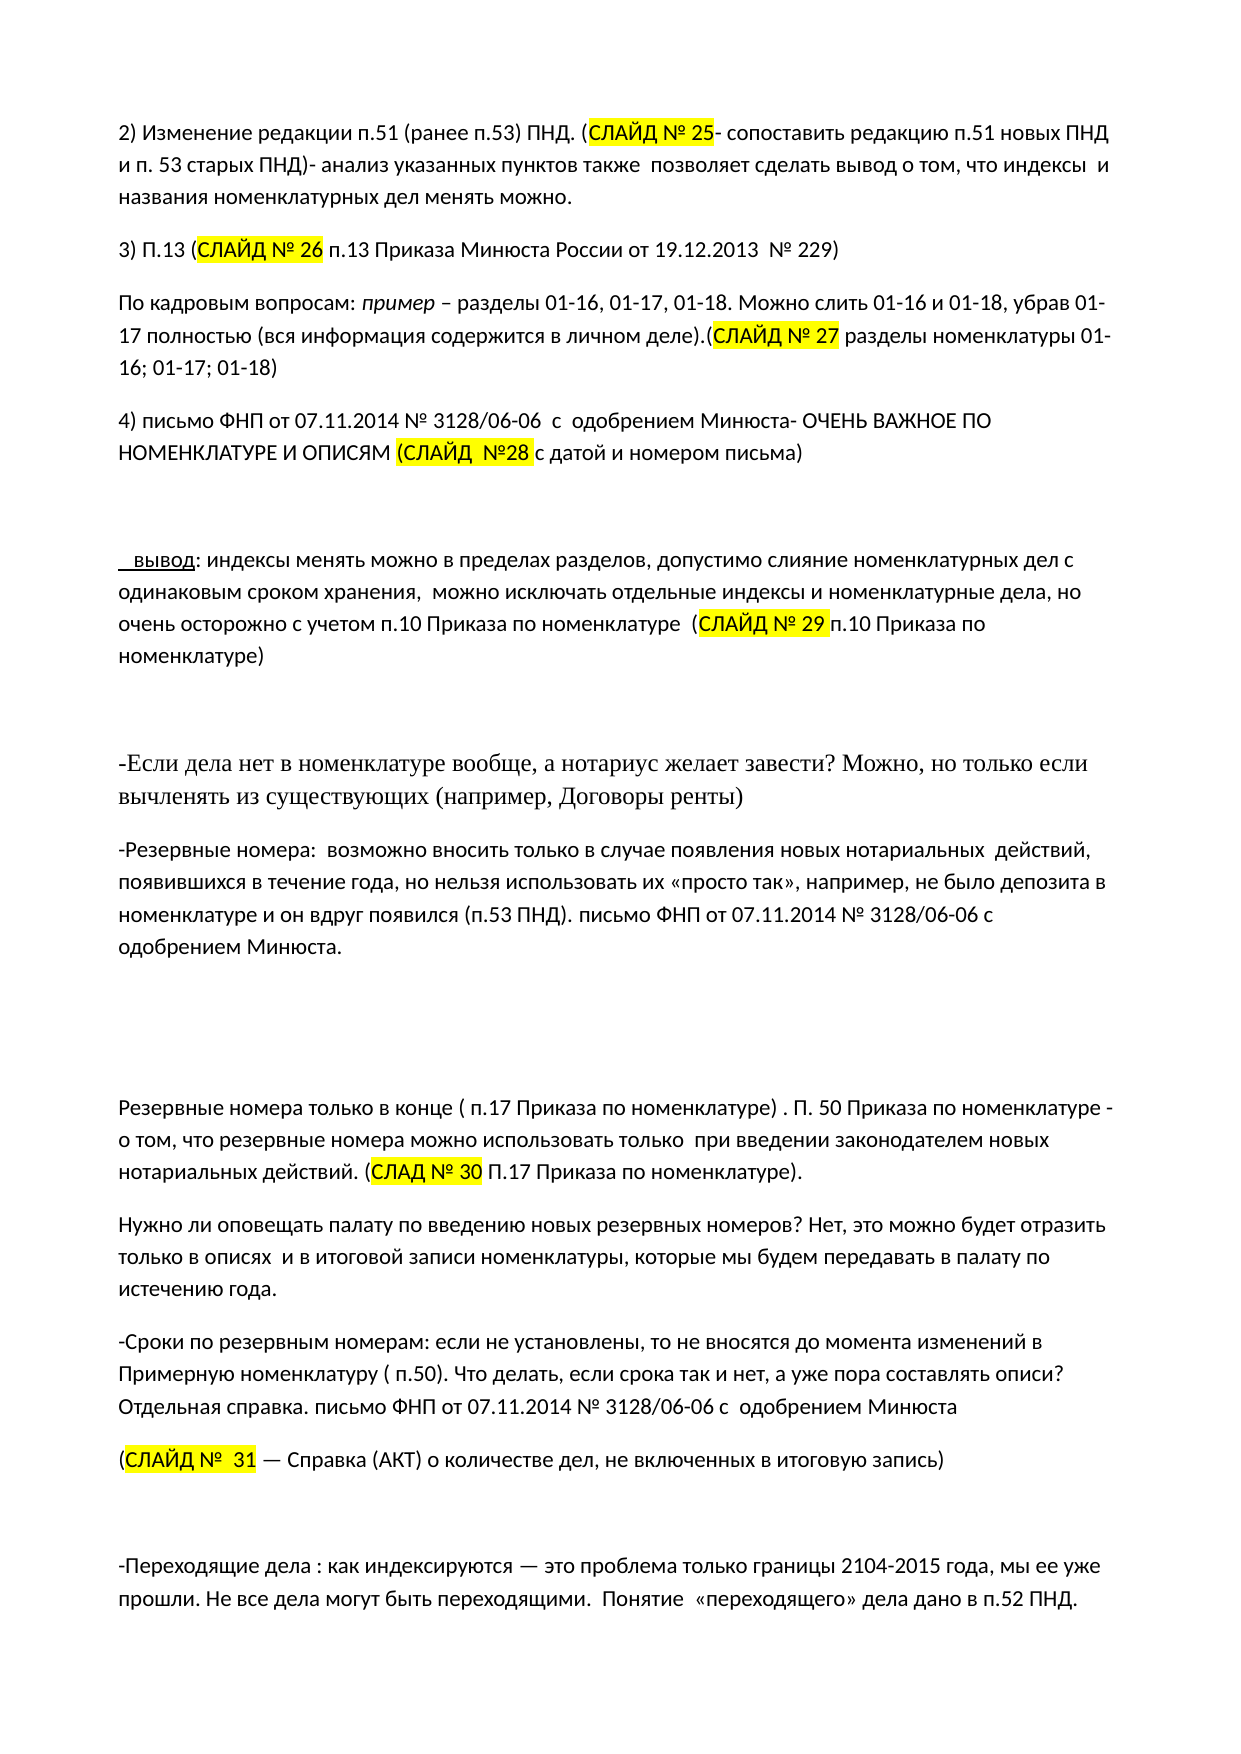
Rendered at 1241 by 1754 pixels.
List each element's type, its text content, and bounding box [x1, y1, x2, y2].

text (СЛАЙД № 31 — Справка (АКТ) о количестве дел, не включенных в итоговую запись) [118, 1445, 1122, 1473]
text 3) П.13 (СЛАЙД № 26 п.13 Приказа Минюста России от 19.12.2013 № 229) [118, 236, 1122, 263]
text По кадровым вопросам: пример – разделы 01-16, 01-17, 01-18. Можно слить 01-16 и 01-18, убрав 01-17 полностью (вся информация содержится в личном деле).(СЛАЙД № 27 разделы номенклатуры 01-16; 01-17; 01-18) [118, 288, 1122, 381]
text вывод: индексы менять можно в пределах разделов, допустимо слияние номенклатурных дел с одинаковым сроком хранения, можно исключать отдельные индексы и номенклатурные дела, но очень осторожно с учетом п.10 Приказа по номенклатуре (СЛАЙД № 29 п.10 Приказа по номенклатуре) [118, 545, 1122, 669]
text 4) письмо ФНП от 07.11.2014 № 3128/06-06 с одобрением Минюста- ОЧЕНЬ ВАЖНОЕ ПО НОМЕНКЛАТУРЕ И ОПИСЯМ (СЛАЙД №28 с датой и номером письма) [118, 406, 1122, 466]
text Нужно ли оповещать палату по введению новых резервных номеров? Нет, это можно будет отразить только в описях и в итоговой записи номенклатуры, которые мы будем передавать в палату по истечению года. [118, 1210, 1122, 1302]
text -Сроки по резервным номерам: если не установлены, то не вносятся до момента изменений в Примерную номенклатуру ( п.50). Что делать, если срока так и нет, а уже пора составлять описи? Отдельная справка. письмо ФНП от 07.11.2014 № 3128/06-06 с одобрением Минюста [118, 1327, 1122, 1420]
text -Резервные номера: возможно вносить только в случае появления новых нотариальных действий, появившихся в течение года, но нельзя использовать их «просто так», например, не было депозита в номенклатуре и он вдруг появился (п.53 ПНД). письмо ФНП от 07.11.2014 № 3128/06-06 с одобрением Минюста. [118, 835, 1122, 960]
text 2) Изменение редакции п.51 (ранее п.53) ПНД. (СЛАЙД № 25- сопоставить редакцию п.51 новых ПНД и п. 53 старых ПНД)- анализ указанных пунктов также позволяет сделать вывод о том, что индексы и названия номенклатурных дел менять можно. [118, 118, 1122, 211]
text -Если дела нет в номенклатуре вообще, а нотариус желает завести? Можно, но только если вычленять из существующих (например, Договоры ренты) [118, 748, 1122, 810]
text -Переходящие дела : как индексируются — это проблема только границы 2104-2015 года, мы ее уже прошли. Не все дела могут быть переходящими. Понятие «переходящего» дела дано в п.52 ПНД. [118, 1552, 1122, 1612]
text Резервные номера только в конце ( п.17 Приказа по номенклатуре) . П. 50 Приказа по номенклатуре - о том, что резервные номера можно использовать только при введении законодателем новых нотариальных действий. (СЛАД № 30 П.17 Приказа по номенклатуре). [118, 1093, 1122, 1185]
